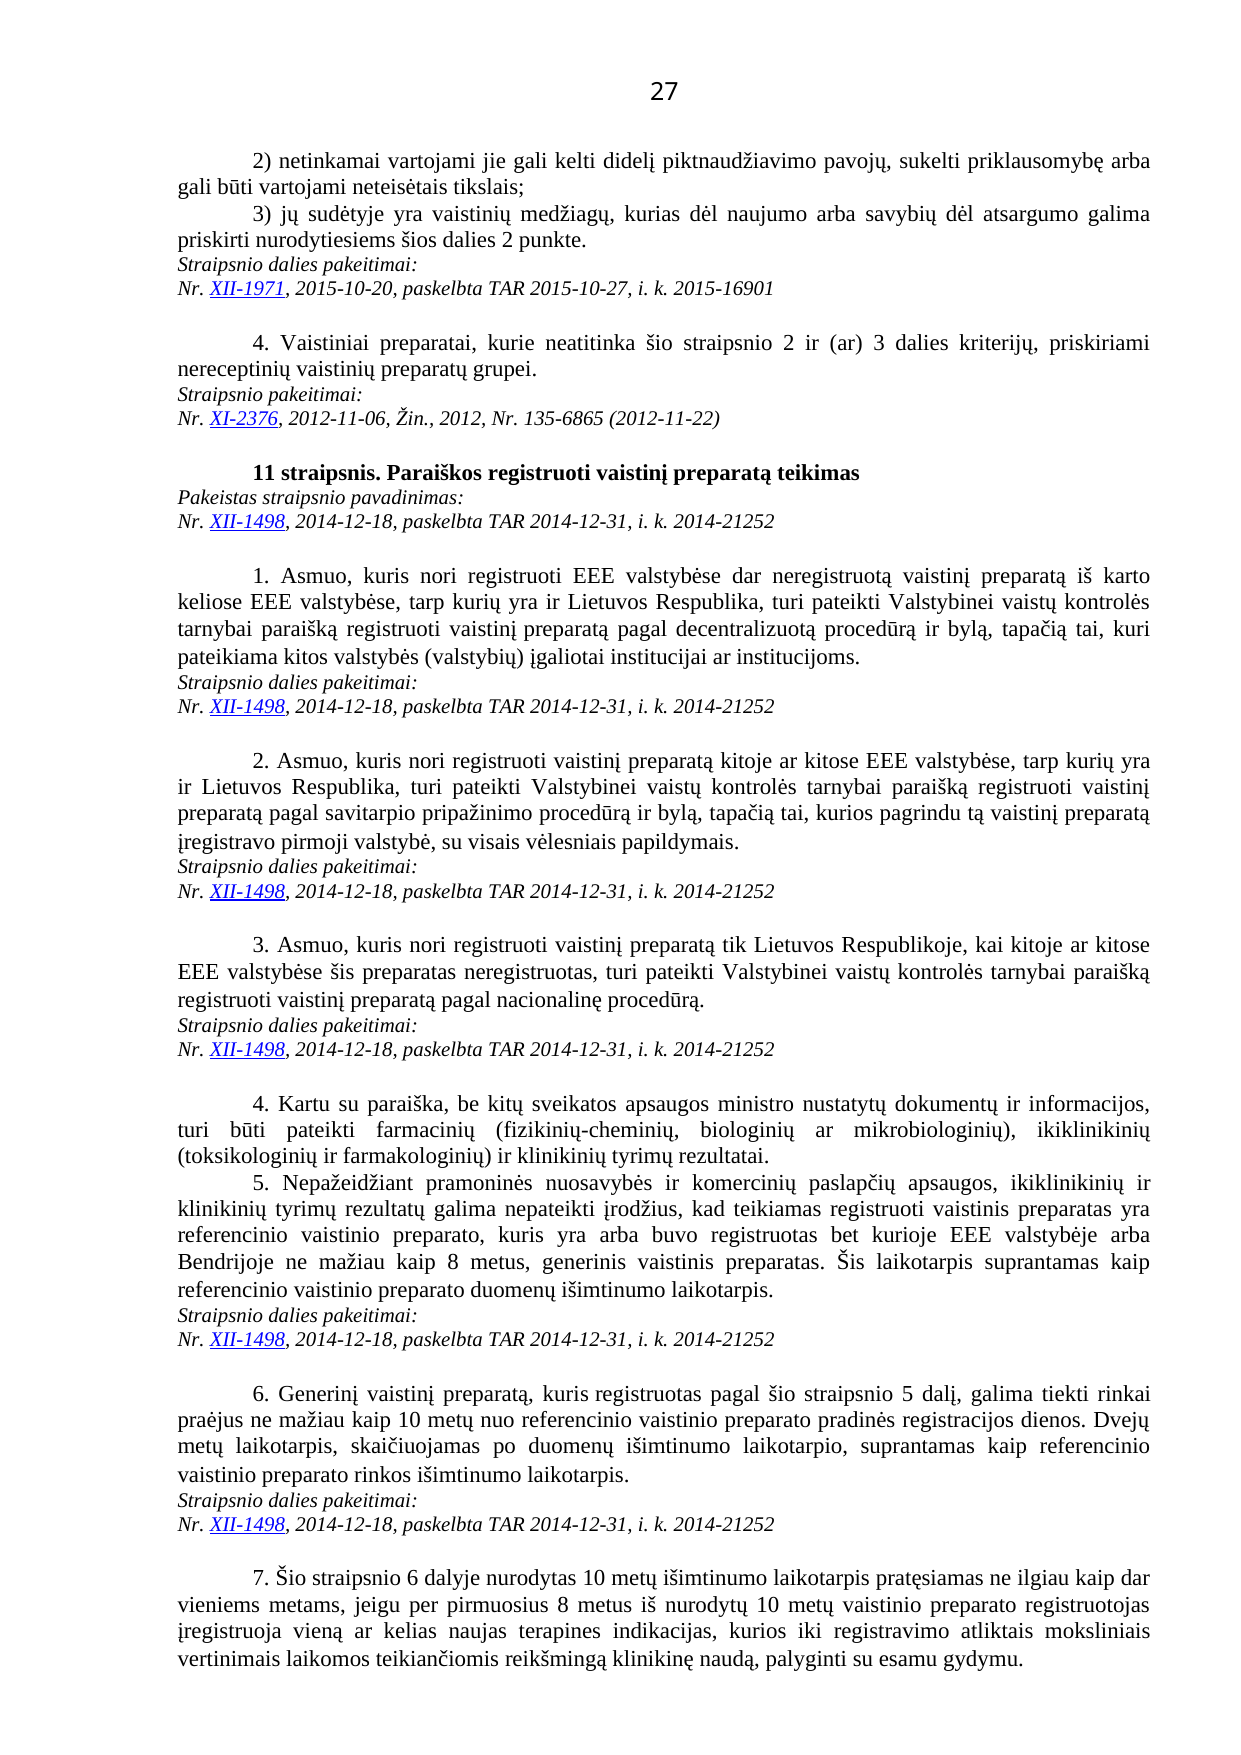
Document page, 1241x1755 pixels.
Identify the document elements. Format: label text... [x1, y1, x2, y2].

text Straipsnio pakeitimai: [177, 382, 1152, 406]
text Straipsnio dalies pakeitimai: [177, 670, 1152, 694]
text Straipsnio dalies pakeitimai: [177, 854, 1152, 878]
text 4. Kartu su paraiška, be kitų sveikatos apsaugos ministro nustatytų dokumentų ir informacijos, turi būti pateikti farmacinių (fizikinių-cheminių, biologinių ar mikrobiologinių), ikiklinikinių (toksikologinių ir farmakologinių) ir klinikinių tyrimų rezultatai. [177, 1090, 1152, 1169]
text Nr. XII-1498, 2014-12-18, paskelbta TAR 2014-12-31, i. k. 2014-21252 [177, 509, 1152, 533]
text 7. Šio straipsnio 6 dalyje nurodytas 10 metų išimtinumo laikotarpis pratęsiamas ne ilgiau kaip dar vieniems metams, jeigu per pirmuosius 8 metus iš nurodytų 10 metų vaistinio preparato registruotojas įregistruoja vieną ar kelias naujas terapines indikacijas, kurios iki registravimo atliktais moksliniais vertinimais laikomos teikiančiomis reikšmingą klinikinę naudą, palyginti su esamu gydymu. [177, 1564, 1152, 1672]
text Straipsnio dalies pakeitimai: [177, 1488, 1152, 1512]
text Straipsnio dalies pakeitimai: [177, 1303, 1152, 1327]
text 3) jų sudėtyje yra vaistinių medžiagų, kurias dėl naujumo arba savybių dėl atsargumo galima priskirti nurodytiesiems šios dalies 2 punkte. [177, 199, 1152, 252]
text 4. Vaistiniai preparatai, kurie neatitinka šio straipsnio 2 ir (ar) 3 dalies kriterijų, priskiriami nereceptinių vaistinių preparatų grupei. [177, 329, 1152, 382]
text 2. Asmuo, kuris nori registruoti vaistinį preparatą kitoje ar kitose EEE valstybėse, tarp kurių yra ir Lietuvos Respublika, turi pateikti Valstybinei vaistų kontrolės tarnybai paraišką registruoti vaistinį preparatą pagal savitarpio pripažinimo procedūrą ir bylą, tapačią tai, kurios pagrindu tą vaistinį preparatą įregistravo pirmoji valstybė, su visais vėlesniais papildymais. [177, 747, 1152, 854]
text Nr. XII-1498, 2014-12-18, paskelbta TAR 2014-12-31, i. k. 2014-21252 [177, 878, 1152, 903]
text 1. Asmuo, kuris nori registruoti EEE valstybėse dar neregistruotą vaistinį preparatą iš karto keliose EEE valstybėse, tarp kurių yra ir Lietuvos Respublika, turi pateikti Valstybinei vaistų kontrolės tarnybai paraišką registruoti vaistinį preparatą pagal decentralizuotą procedūrą ir bylą, tapačią tai, kuri pateikiama kitos valstybės (valstybių) įgaliotai institucijai ar institucijoms. [177, 562, 1152, 670]
text Straipsnio dalies pakeitimai: [177, 252, 1152, 276]
text 11 straipsnis. Paraiškos registruoti vaistinį preparatą teikimas [177, 459, 1152, 485]
text 5. Nepažeidžiant pramoninės nuosavybės ir komercinių paslapčių apsaugos, ikiklinikinių ir klinikinių tyrimų rezultatų galima nepateikti įrodžius, kad teikiamas registruoti vaistinis preparatas yra referencinio vaistinio preparato, kuris yra arba buvo registruotas bet kurioje EEE valstybėje arba Bendrijoje ne mažiau kaip 8 metus, generinis vaistinis preparatas. Šis laikotarpis suprantamas kaip referencinio vaistinio preparato duomenų išimtinumo laikotarpis. [177, 1169, 1152, 1303]
text 3. Asmuo, kuris nori registruoti vaistinį preparatą tik Lietuvos Respublikoje, kai kitoje ar kitose EEE valstybėse šis preparatas neregistruotas, turi pateikti Valstybinei vaistų kontrolės tarnybai paraišką registruoti vaistinį preparatą pagal nacionalinę procedūrą. [177, 931, 1152, 1013]
text 6. Generinį vaistinį preparatą, kuris registruotas pagal šio straipsnio 5 dalį, galima tiekti rinkai praėjus ne mažiau kaip 10 metų nuo referencinio vaistinio preparato pradinės registracijos dienos. Dvejų metų laikotarpis, skaičiuojamas po duomenų išimtinumo laikotarpio, suprantamas kaip referencinio vaistinio preparato rinkos išimtinumo laikotarpis. [177, 1380, 1152, 1488]
text Nr. XII-1971, 2015-10-20, paskelbta TAR 2015-10-27, i. k. 2015-16901 [177, 276, 1152, 300]
text Pakeistas straipsnio pavadinimas: [177, 485, 1152, 509]
text Nr. XI-2376, 2012-11-06, Žin., 2012, Nr. 135-6865 (2012-11-22) [177, 406, 1152, 430]
text Nr. XII-1498, 2014-12-18, paskelbta TAR 2014-12-31, i. k. 2014-21252 [177, 1037, 1152, 1061]
text 2) netinkamai vartojami jie gali kelti didelį piktnaudžiavimo pavojų, sukelti priklausomybę arba gali būti vartojami neteisėtais tikslais; [177, 147, 1152, 199]
text Nr. XII-1498, 2014-12-18, paskelbta TAR 2014-12-31, i. k. 2014-21252 [177, 1512, 1152, 1536]
text Nr. XII-1498, 2014-12-18, paskelbta TAR 2014-12-31, i. k. 2014-21252 [177, 1327, 1152, 1351]
text Straipsnio dalies pakeitimai: [177, 1013, 1152, 1037]
text Nr. XII-1498, 2014-12-18, paskelbta TAR 2014-12-31, i. k. 2014-21252 [177, 694, 1152, 718]
